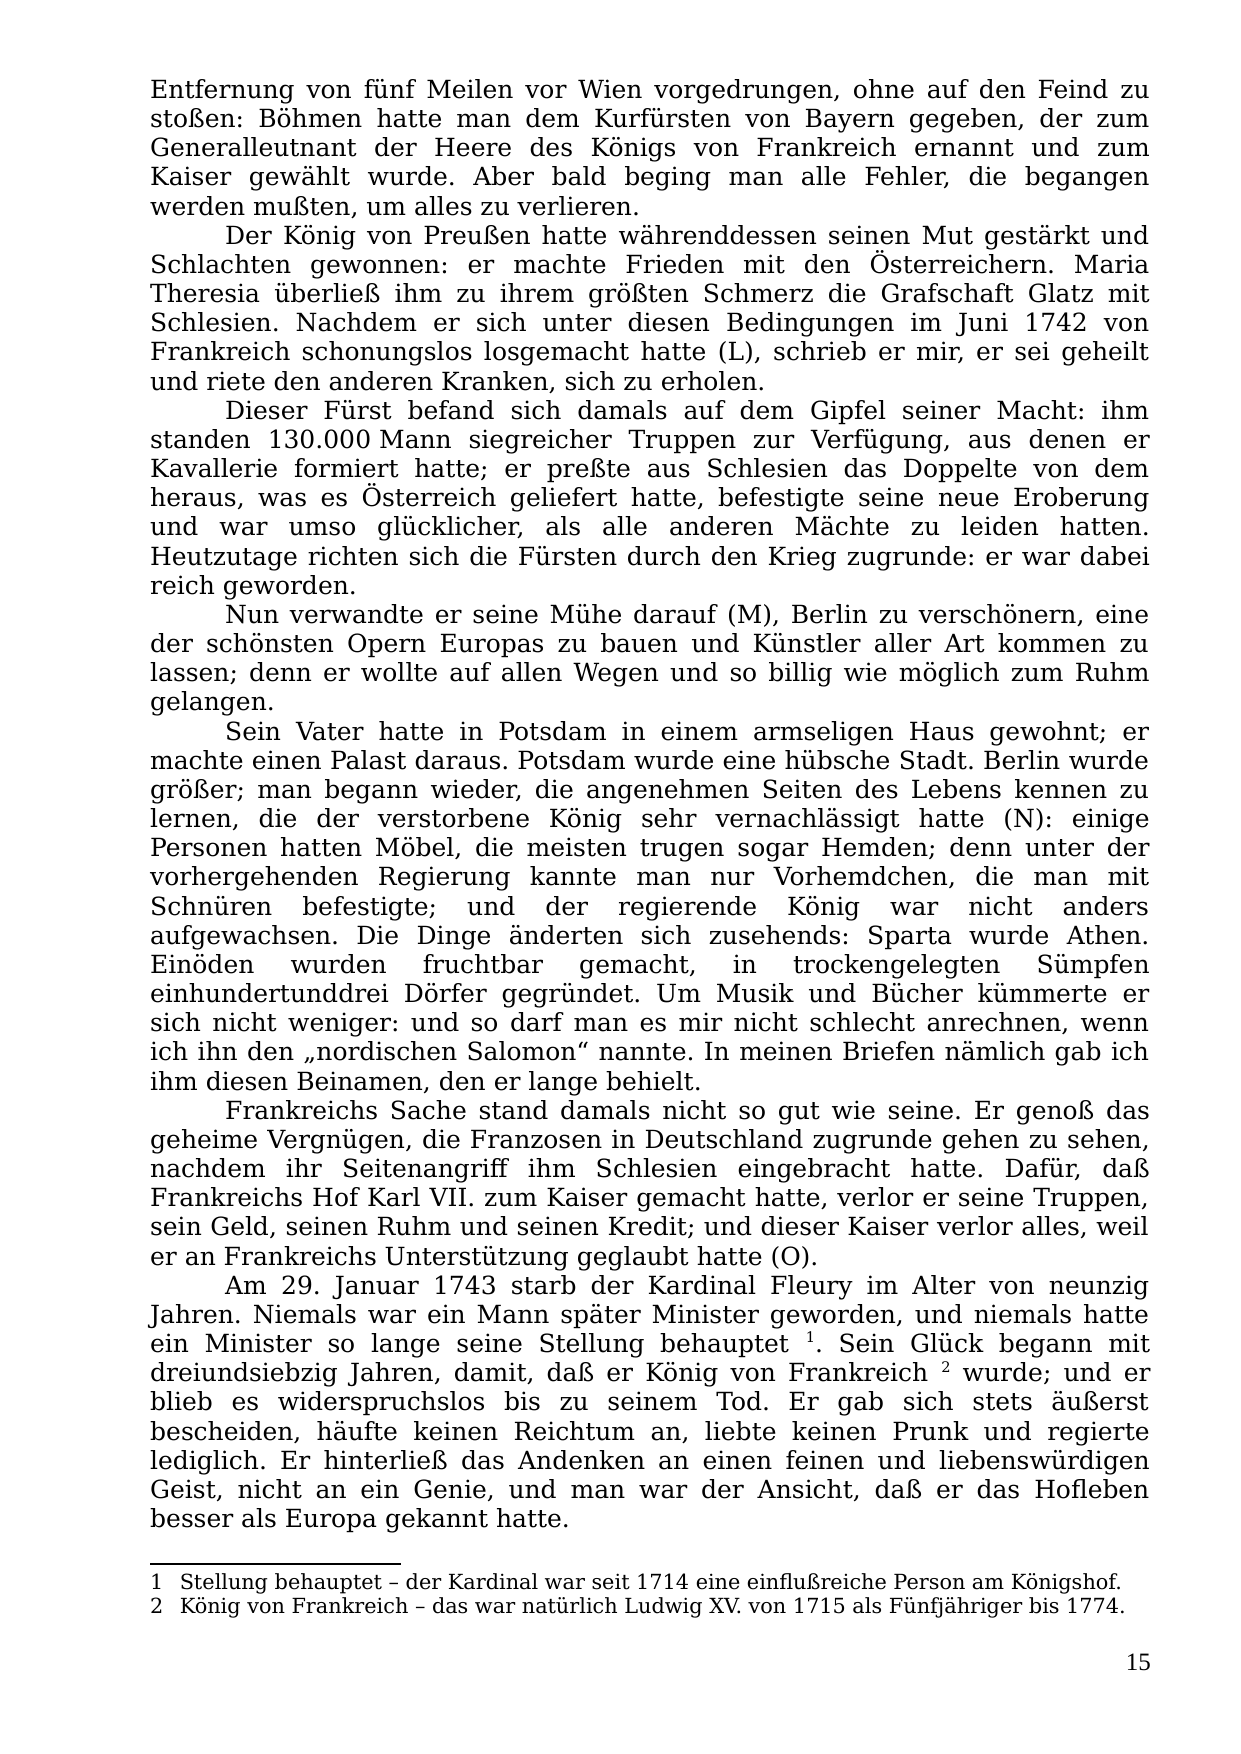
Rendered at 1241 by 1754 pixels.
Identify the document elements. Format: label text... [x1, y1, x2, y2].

text Entfernung von fünf Meilen vor Wien vorgedrungen, ohne auf den Feind zu stoßen: Böhmen hatte man dem Kurfürsten von Bayern gegeben, der zum Generalleutnant der Heere des Königs von Frankreich ernannt und zum Kaiser gewählt wurde. Aber bald beging man alle Fehler, die begangen werden mußten, um alles zu verlieren. [150, 75, 1151, 221]
text Frankreichs Sache stand damals nicht so gut wie seine. Er genoß das geheime Vergnügen, die Franzosen in Deutschland zugrunde gehen zu sehen, nachdem ihr Seitenangriff ihm Schlesien eingebracht hatte. Dafür, daß Frankreichs Hof Karl VII. zum Kaiser gemacht hatte, verlor er seine Truppen, sein Geld, seinen Ruhm und seinen Kredit; und dieser Kaiser verlor alles, weil er an Frankreichs Unterstützung geglaubt hatte (O). [150, 1096, 1151, 1271]
text Der König von Preußen hatte währenddessen seinen Mut gestärkt und Schlachten gewonnen: er machte Frieden mit den Österreichern. Maria Theresia überließ ihm zu ihrem größten Schmerz die Grafschaft Glatz mit Schlesien. Nachdem er sich unter diesen Bedingungen im Juni 1742 von Frankreich schonungslos losgemacht hatte (L), schrieb er mir, er sei geheilt und riete den anderen Kranken, sich zu erholen. [150, 221, 1151, 396]
text Am 29. Januar 1743 starb der Kardinal Fleury im Alter von neunzig Jahren. Niemals war ein Mann später Minister geworden, und niemals hatte ein Minister so lange seine Stellung behauptet . Sein Glück begann mit dreiundsiebzig Jahren, damit, daß er König von Frankreich wurde; und er blieb es widerspruchslos bis zu seinem Tod. Er gab sich stets äußerst bescheiden, häufte keinen Reichtum an, liebte keinen Prunk und regierte lediglich. Er hinterließ das Andenken an einen feinen und liebenswürdigen Geist, nicht an ein Genie, und man war der Ansicht, daß er das Hofleben besser als Europa gekannt hatte. [150, 1271, 1151, 1533]
text Dieser Fürst befand sich damals auf dem Gipfel seiner Macht: ihm standen 130.000 Mann siegreicher Truppen zur Verfügung, aus denen er Kavallerie formiert hatte; er preßte aus Schlesien das Doppelte von dem heraus, was es Österreich geliefert hatte, befestigte seine neue Eroberung und war umso glücklicher, als alle anderen Mächte zu leiden hatten. Heutzutage richten sich die Fürsten durch den Krieg zugrunde: er war dabei reich geworden. [150, 396, 1151, 600]
text Stellung behauptet – der Kardinal war seit 1714 eine einflußreiche Person am Königshof. [150, 1570, 1151, 1594]
text Sein Vater hatte in Potsdam in einem armseligen Haus gewohnt; er machte einen Palast daraus. Potsdam wurde eine hübsche Stadt. Berlin wurde größer; man begann wieder, die angenehmen Seiten des Lebens kennen zu lernen, die der verstorbene König sehr vernachlässigt hatte (N): einige Personen hatten Möbel, die meisten trugen sogar Hemden; denn unter der vorhergehenden Regierung kannte man nur Vorhemdchen, die man mit Schnüren befestigte; und der regierende König war nicht anders aufgewachsen. Die Dinge änderten sich zusehends: Sparta wurde Athen. Einöden wurden fruchtbar gemacht, in trockengelegten Sümpfen einhundertunddrei Dörfer gegründet. Um Musik und Bücher kümmerte er sich nicht weniger: und so darf man es mir nicht schlecht anrechnen, wenn ich ihn den „nordischen Salomon“ nannte. In meinen Briefen nämlich gab ich ihm diesen Beinamen, den er lange behielt. [150, 717, 1151, 1096]
text König von Frankreich – das war natürlich Ludwig XV. von 1715 als Fünfjähriger bis 1774. [150, 1594, 1151, 1618]
text Nun verwandte er seine Mühe darauf (M), Berlin zu verschönern, eine der schönsten Opern Europas zu bauen und Künstler aller Art kommen zu lassen; denn er wollte auf allen Wegen und so billig wie möglich zum Ruhm gelangen. [150, 600, 1151, 717]
